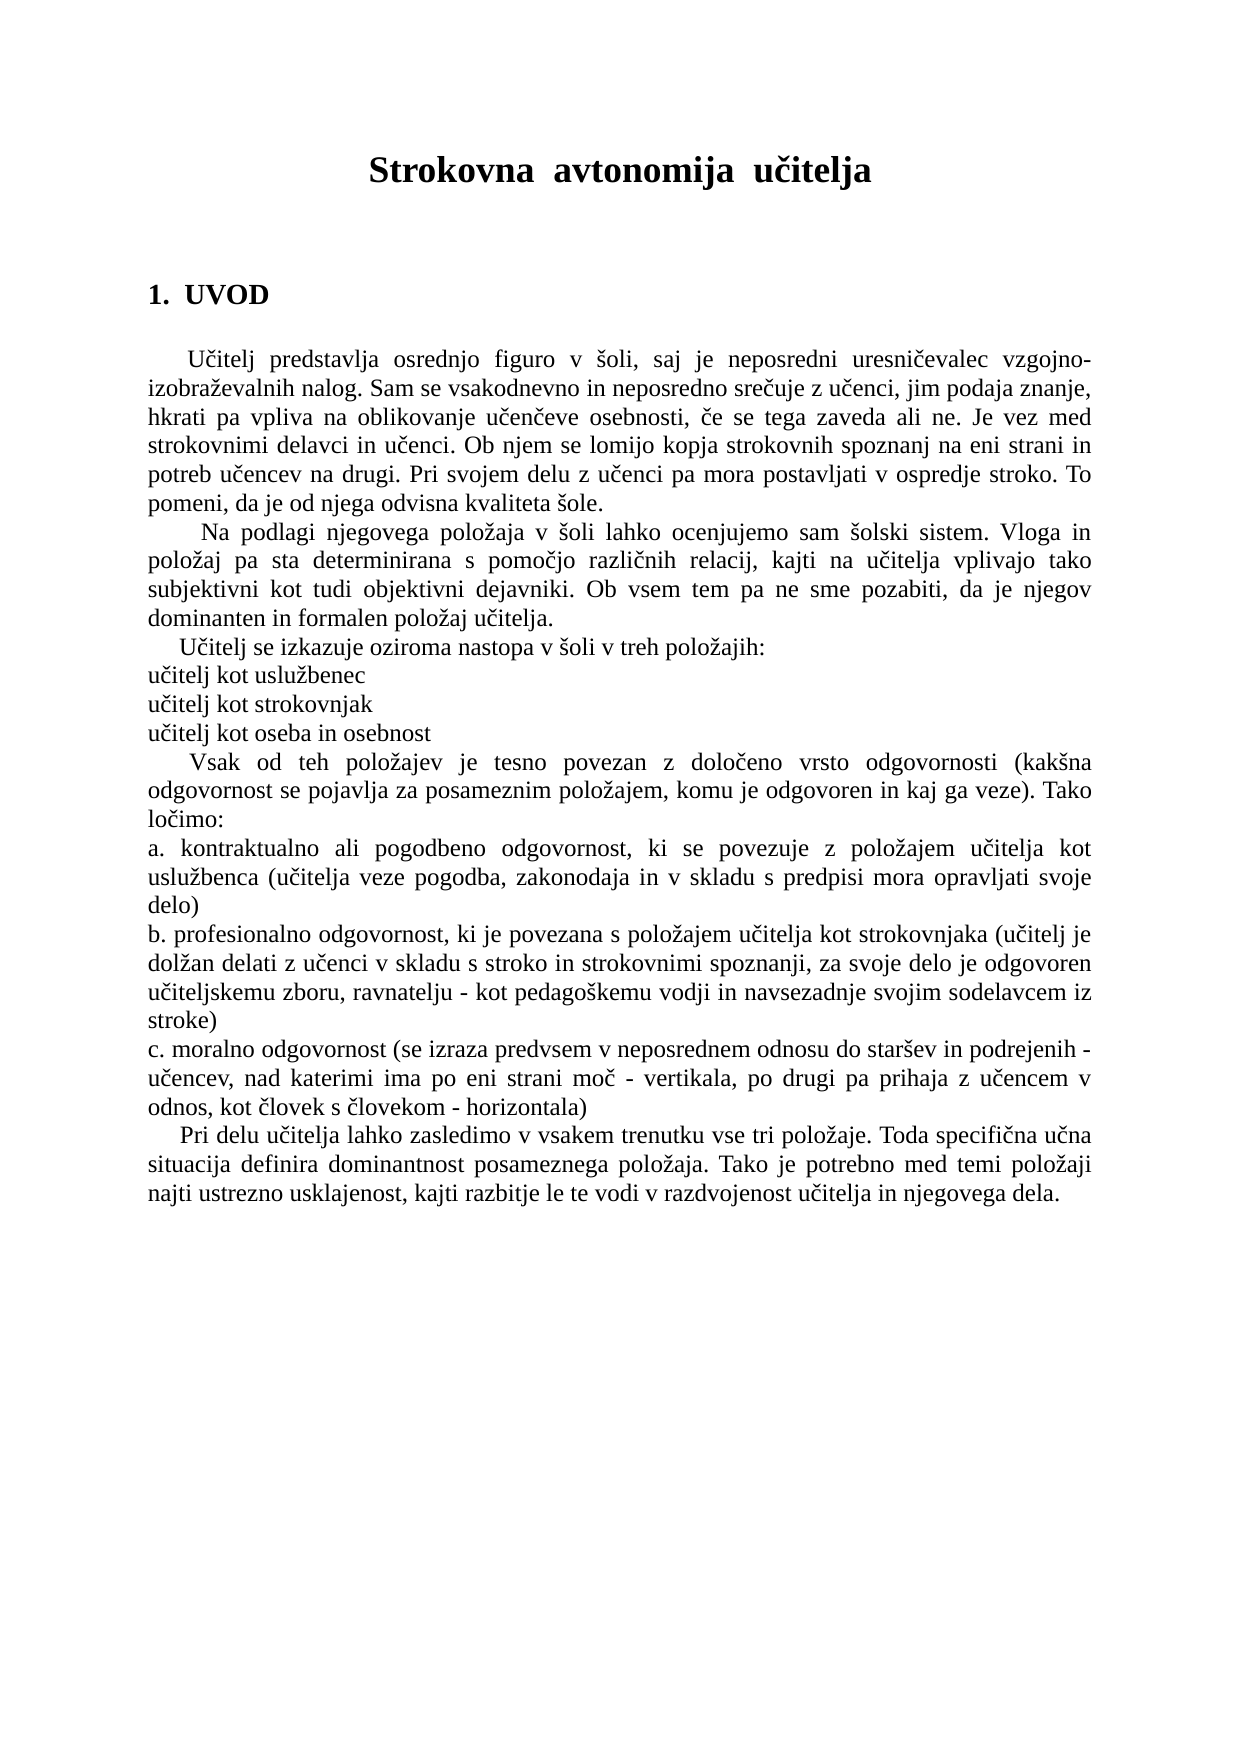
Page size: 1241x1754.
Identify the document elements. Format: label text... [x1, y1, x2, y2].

text učitelj kot oseba in osebnost [148, 718, 1093, 747]
title Strokovna avtonomija učitelja [148, 148, 1093, 191]
text 1. UVOD [148, 277, 1093, 311]
text Vsak od teh položajev je tesno povezan z določeno vrsto odgovornosti (kakšna odgovornost se pojavlja za posameznim položajem, komu je odgovoren in kaj ga veze). Tako ločimo: a. kontraktualno ali pogodbeno odgovornost, ki se povezuje z položajem učitelja kot uslužbenca (učitelja veze pogodba, zakonodaja in v skladu s predpisi mora opravljati svoje delo) b. profesionalno odgovornost, ki je povezana s položajem učitelja kot strokovnjaka (učitelj je dolžan delati z učenci v skladu s stroko in strokovnimi spoznanji, za svoje delo je odgovoren učiteljskemu zboru, ravnatelju - kot pedagoškemu vodji in navsezadnje svojim sodelavcem iz stroke) c. moralno odgovornost (se izraza predvsem v neposrednem odnosu do staršev in podrejenih - učencev, nad katerimi ima po eni strani moč - vertikala, po drugi pa prihaja z učencem v odnos, kot človek s človekom - horizontala) [148, 747, 1093, 1120]
text Pri delu učitelja lahko zasledimo v vsakem trenutku vse tri položaje. Toda specifična učna situacija definira dominantnost posameznega položaja. Tako je potrebno med temi položaji najti ustrezno usklajenost, kajti razbitje le te vodi v razdvojenost učitelja in njegovega dela. [148, 1120, 1093, 1207]
text Učitelj predstavlja osrednjo figuro v šoli, saj je neposredni uresničevalec vzgojno-izobraževalnih nalog. Sam se vsakodnevno in neposredno srečuje z učenci, jim podaja znanje, hkrati pa vpliva na oblikovanje učenčeve osebnosti, če se tega zaveda ali ne. Je vez med strokovnimi delavci in učenci. Ob njem se lomijo kopja strokovnih spoznanj na eni strani in potreb učencev na drugi. Pri svojem delu z učenci pa mora postavljati v ospredje stroko. To pomeni, da je od njega odvisna kvaliteta šole. [148, 344, 1093, 517]
text učitelj kot uslužbenec [148, 660, 1093, 689]
text Učitelj se izkazuje oziroma nastopa v šoli v treh položajih: [148, 632, 1093, 660]
text Na podlagi njegovega položaja v šoli lahko ocenjujemo sam šolski sistem. Vloga in položaj pa sta determinirana s pomočjo različnih relacij, kajti na učitelja vplivajo tako subjektivni kot tudi objektivni dejavniki. Ob vsem tem pa ne sme pozabiti, da je njegov dominanten in formalen položaj učitelja. [148, 517, 1093, 632]
text učitelj kot strokovnjak [148, 689, 1093, 718]
